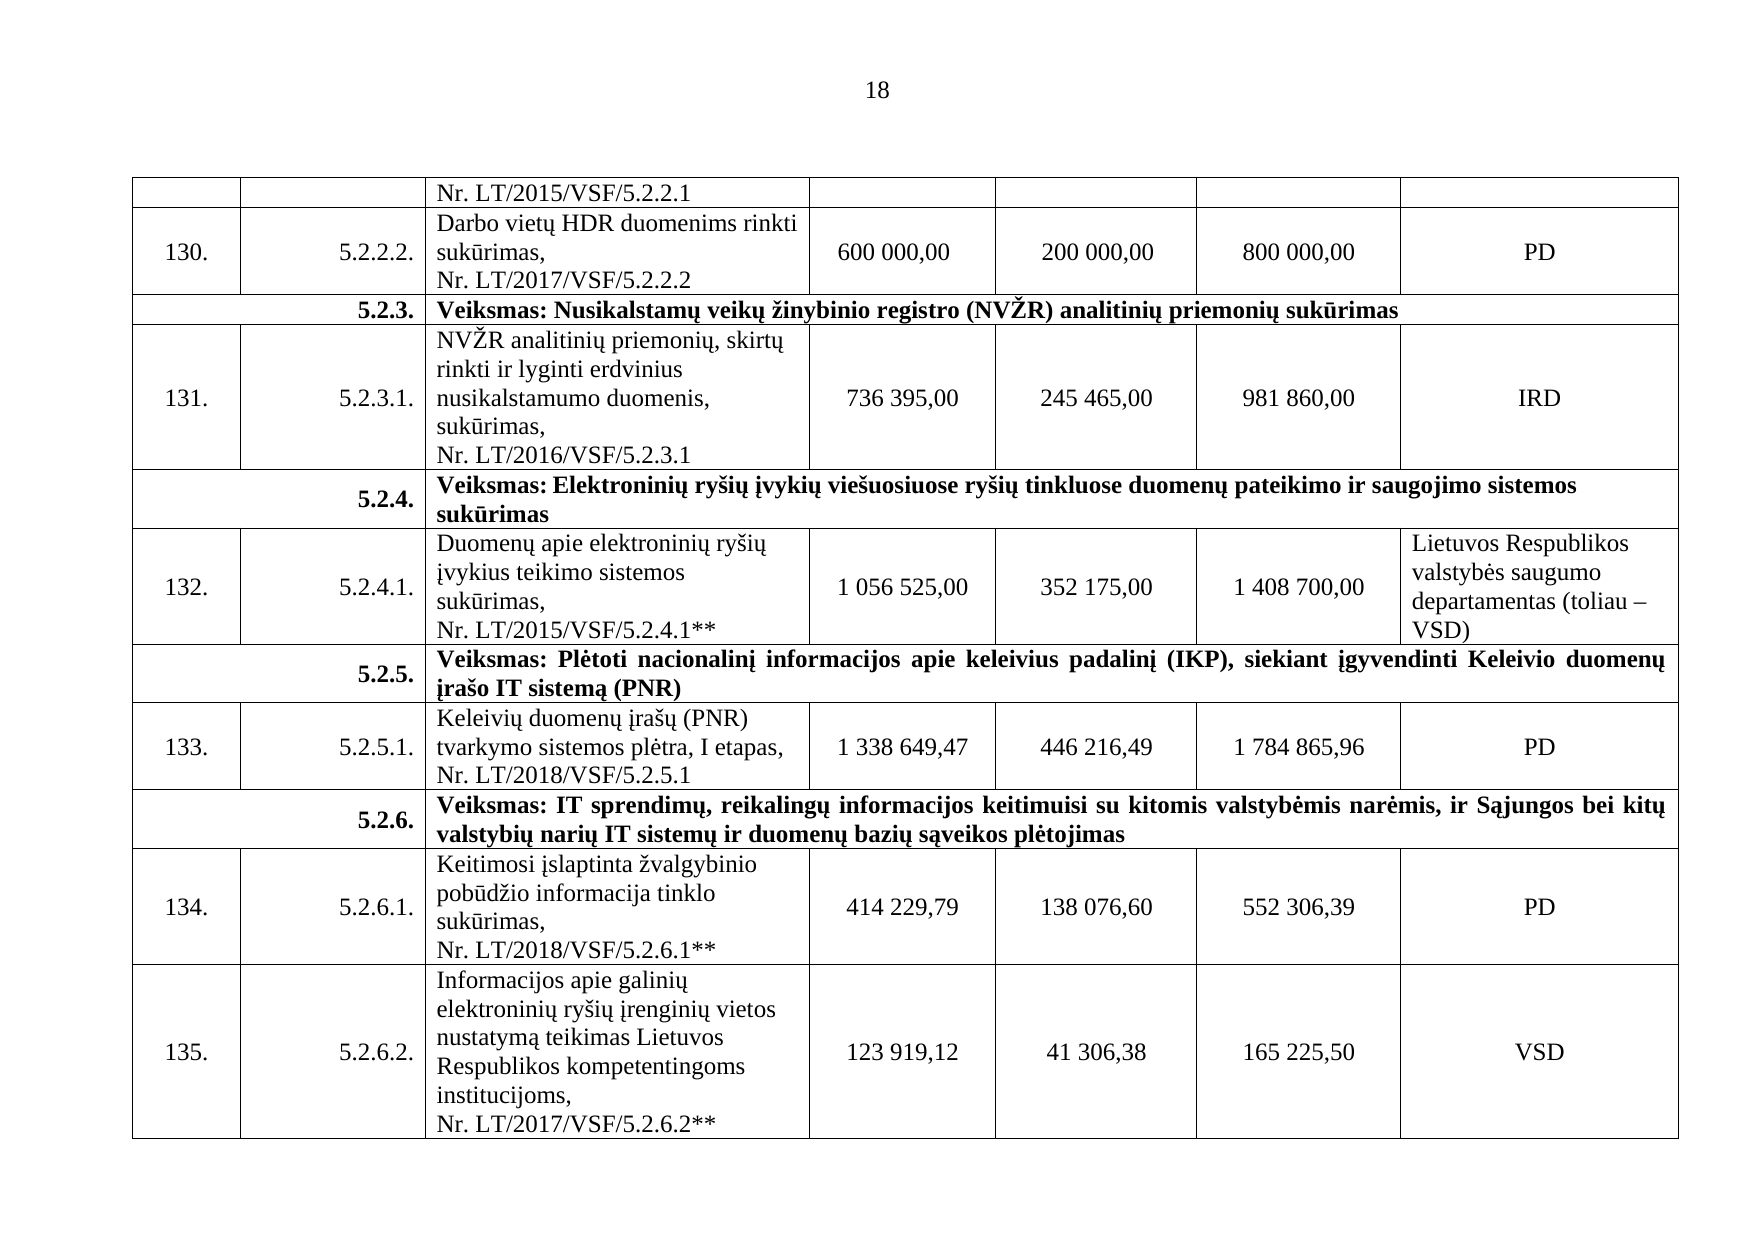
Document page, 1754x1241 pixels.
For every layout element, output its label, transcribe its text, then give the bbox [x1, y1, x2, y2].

table_cell PD [1401, 703, 1678, 789]
table_cell 414 229,79 [810, 849, 995, 964]
table_cell PD [1401, 208, 1678, 294]
table_cell 138 076,60 [996, 849, 1196, 964]
table_cell 5.2.5. [133, 645, 425, 702]
table_cell 5.2.6. [133, 790, 425, 848]
table_cell [1679, 177, 1684, 207]
table_cell [1679, 848, 1684, 964]
table_cell [1679, 294, 1684, 324]
table_cell 5.2.2.2. [241, 208, 425, 294]
table_cell 131. [133, 325, 240, 469]
table_cell [996, 178, 1196, 207]
table_cell 130. [133, 208, 240, 294]
table_cell Veiksmas: Elektroninių ryšių įvykių viešuosiuose ryšių tinkluose duomenų pateikimo ir saugojimo sistemos sukūrimas [426, 470, 1678, 527]
table_cell 736 395,00 [810, 325, 995, 469]
table_cell 123 919,12 [810, 965, 995, 1137]
table_cell Informacijos apie galinių elektroninių ryšių įrenginių vietos nustatymą teikimas Lietuvos Respublikos kompetentingoms institucijoms, Nr. LT/2017/VSF/5.2.6.2** [426, 965, 809, 1137]
table_cell PD [1401, 849, 1678, 964]
table_cell 5.2.3. [133, 295, 425, 324]
table_cell [1197, 178, 1400, 207]
table_cell 446 216,49 [996, 703, 1196, 789]
table_cell [810, 178, 995, 207]
table_cell NVŽR analitinių priemonių, skirtų rinkti ir lyginti erdvinius nusikalstamumo duomenis, sukūrimas, Nr. LT/2016/VSF/5.2.3.1 [426, 325, 809, 469]
table_cell Veiksmas: IT sprendimų, reikalingų informacijos keitimuisi su kitomis valstybėmis narėmis, ir Sąjungos bei kitų valstybių narių IT sistemų ir duomenų bazių sąveikos plėtojimas [426, 790, 1678, 848]
table_cell 200 000,00 [996, 208, 1196, 294]
table_cell [1401, 178, 1678, 207]
table_cell 1 784 865,96 [1197, 703, 1400, 789]
table_cell 5.2.4.1. [241, 529, 425, 643]
table_cell 165 225,50 [1197, 965, 1400, 1137]
table_cell Veiksmas: Nusikalstamų veikų žinybinio registro (NVŽR) analitinių priemonių sukūrimas [426, 295, 1678, 324]
table_cell VSD [1401, 965, 1678, 1137]
table_cell [1679, 528, 1684, 643]
table_cell 800 000,00 [1197, 208, 1400, 294]
table_cell 1 056 525,00 [810, 529, 995, 643]
table_cell 5.2.4. [133, 470, 425, 527]
table_cell [241, 178, 425, 207]
table_cell [1679, 644, 1684, 702]
table_cell 1 408 700,00 [1197, 529, 1400, 643]
table_cell 5.2.6.1. [241, 849, 425, 964]
table_cell 5.2.6.2. [241, 965, 425, 1137]
table_cell 245 465,00 [996, 325, 1196, 469]
table_cell 600 000,00 [810, 208, 995, 294]
table_cell Lietuvos Respublikos valstybės saugumo departamentas (toliau – VSD) [1401, 529, 1678, 643]
table_cell 552 306,39 [1197, 849, 1400, 964]
table_cell 352 175,00 [996, 529, 1196, 643]
table_cell Nr. LT/2015/VSF/5.2.2.1 [426, 178, 809, 207]
table_cell 135. [133, 965, 240, 1137]
table_cell Veiksmas: Plėtoti nacionalinį informacijos apie keleivius padalinį (IKP), siekiant įgyvendinti Keleivio duomenų įrašo IT sistemą (PNR) [426, 645, 1678, 702]
table_cell 981 860,00 [1197, 325, 1400, 469]
table_cell 132. [133, 529, 240, 643]
table_cell 1 338 649,47 [810, 703, 995, 789]
table_cell [1679, 789, 1684, 848]
table_cell [133, 178, 240, 207]
table_cell 134. [133, 849, 240, 964]
table_cell [1679, 324, 1684, 469]
table_cell Duomenų apie elektroninių ryšių įvykius teikimo sistemos sukūrimas, Nr. LT/2015/VSF/5.2.4.1** [426, 529, 809, 643]
table_cell 133. [133, 703, 240, 789]
table_cell Keleivių duomenų įrašų (PNR) tvarkymo sistemos plėtra, I etapas, Nr. LT/2018/VSF/5.2.5.1 [426, 703, 809, 789]
table_cell IRD [1401, 325, 1678, 469]
table_cell 5.2.3.1. [241, 325, 425, 469]
table_cell [1679, 469, 1684, 527]
table_cell [1679, 964, 1684, 1137]
table_cell 41 306,38 [996, 965, 1196, 1137]
table_cell 5.2.5.1. [241, 703, 425, 789]
table_cell Darbo vietų HDR duomenims rinkti sukūrimas, Nr. LT/2017/VSF/5.2.2.2 [426, 208, 809, 294]
table_cell [1679, 702, 1684, 789]
table_cell [1679, 207, 1684, 294]
table_cell Keitimosi įslaptinta žvalgybinio pobūdžio informacija tinklo sukūrimas, Nr. LT/2018/VSF/5.2.6.1** [426, 849, 809, 964]
